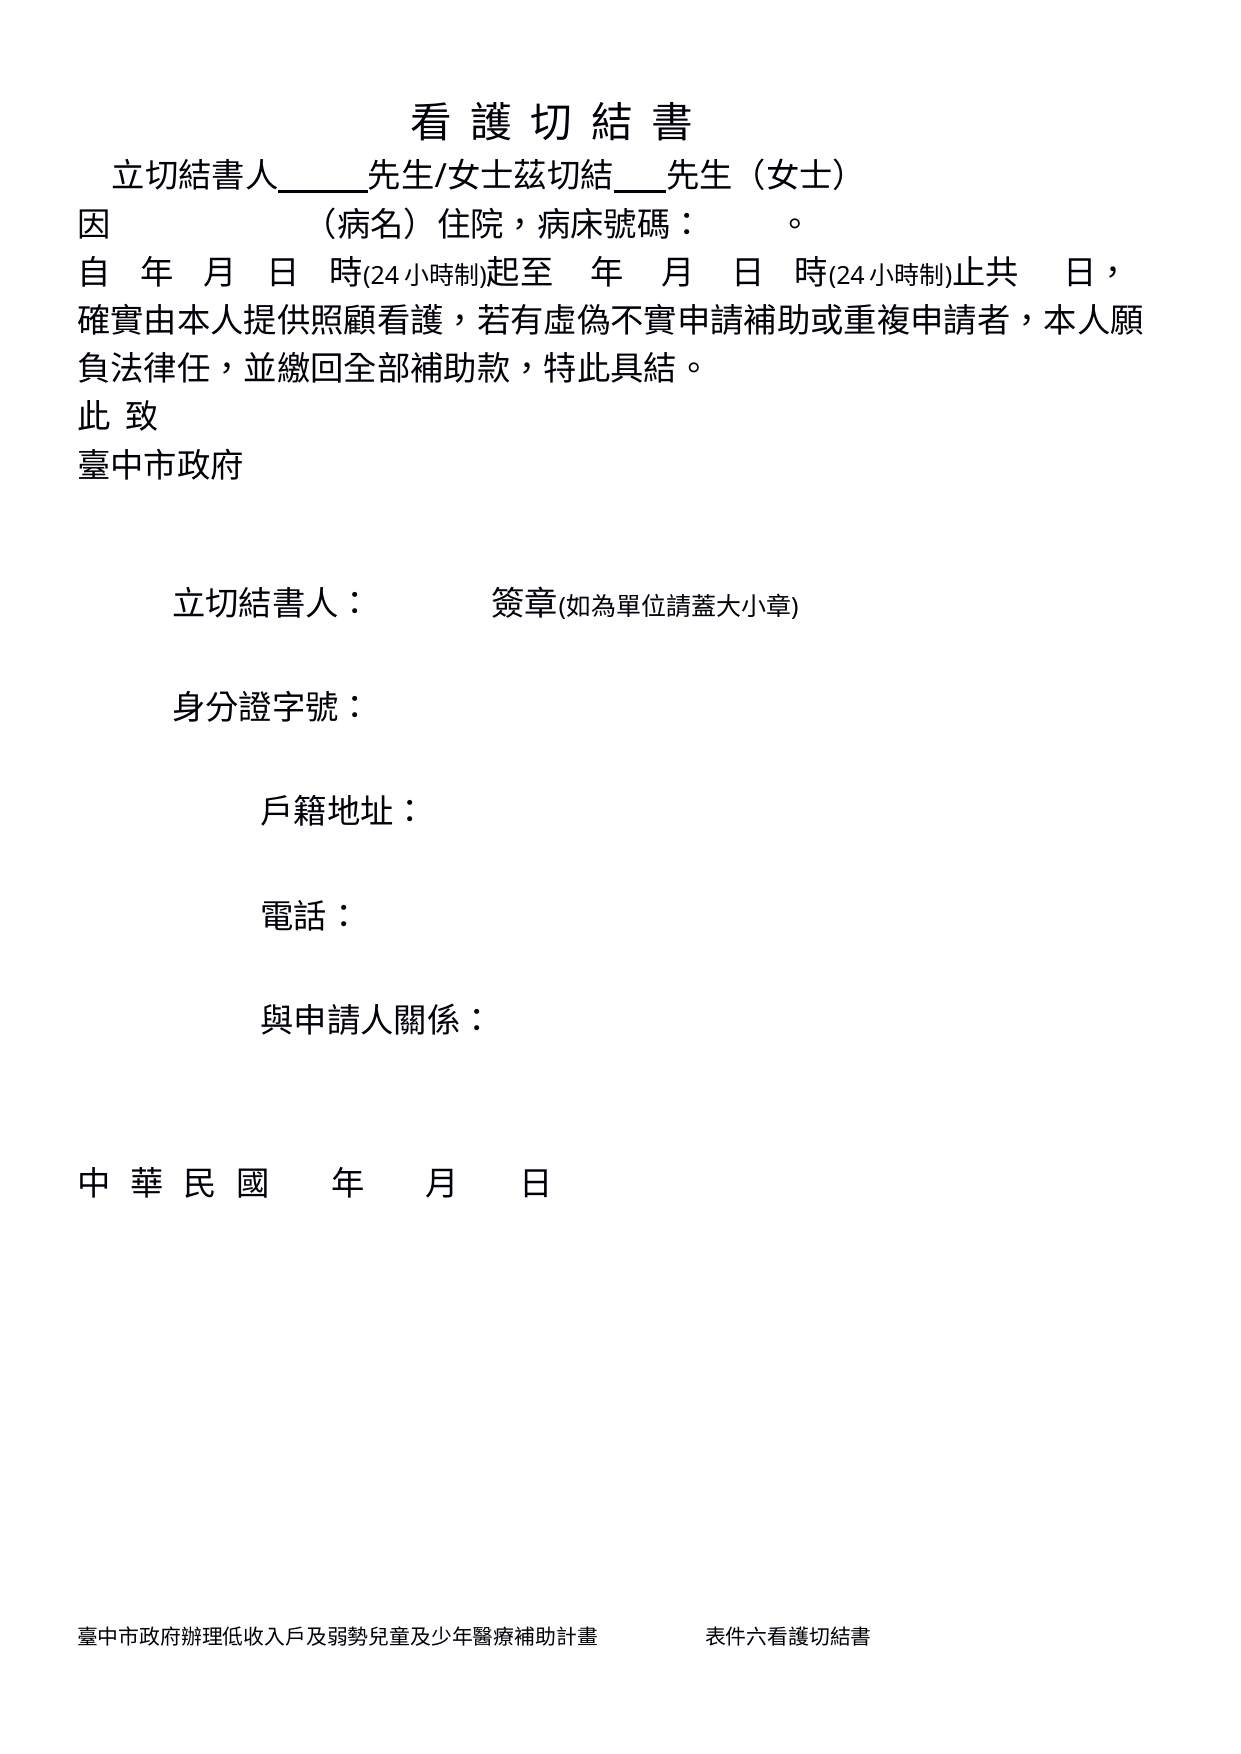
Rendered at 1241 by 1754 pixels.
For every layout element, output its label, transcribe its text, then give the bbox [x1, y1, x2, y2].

text 電話： [77, 845, 1163, 949]
text 中 華 民 國 年 月 日 [77, 1157, 1163, 1205]
text 立切結書人 先生/女士茲切結 先生（女士） [77, 149, 1163, 197]
text 此 致 [77, 390, 1163, 438]
text 臺中市政府 [77, 438, 1163, 487]
text 因 （病名）住院，病床號碼： 。 [77, 197, 1163, 246]
text 與申請人關係： [77, 949, 1163, 1053]
text 看 護 切 結 書 [77, 89, 1163, 149]
text 身分證字號： [77, 636, 1163, 741]
text 戶籍地址： [77, 741, 1163, 845]
text 立切結書人： 簽章(如為單位請蓋大小章) [77, 532, 1163, 636]
text 自 年 月 日 時(24小時制)起至 年 月 日 時(24小時制)止共 日，確實由本人提供照顧看護，若有虛偽不實申請補助或重複申請者，本人願負法律任，並繳回全部補助款，特此具結。 [77, 246, 1163, 390]
